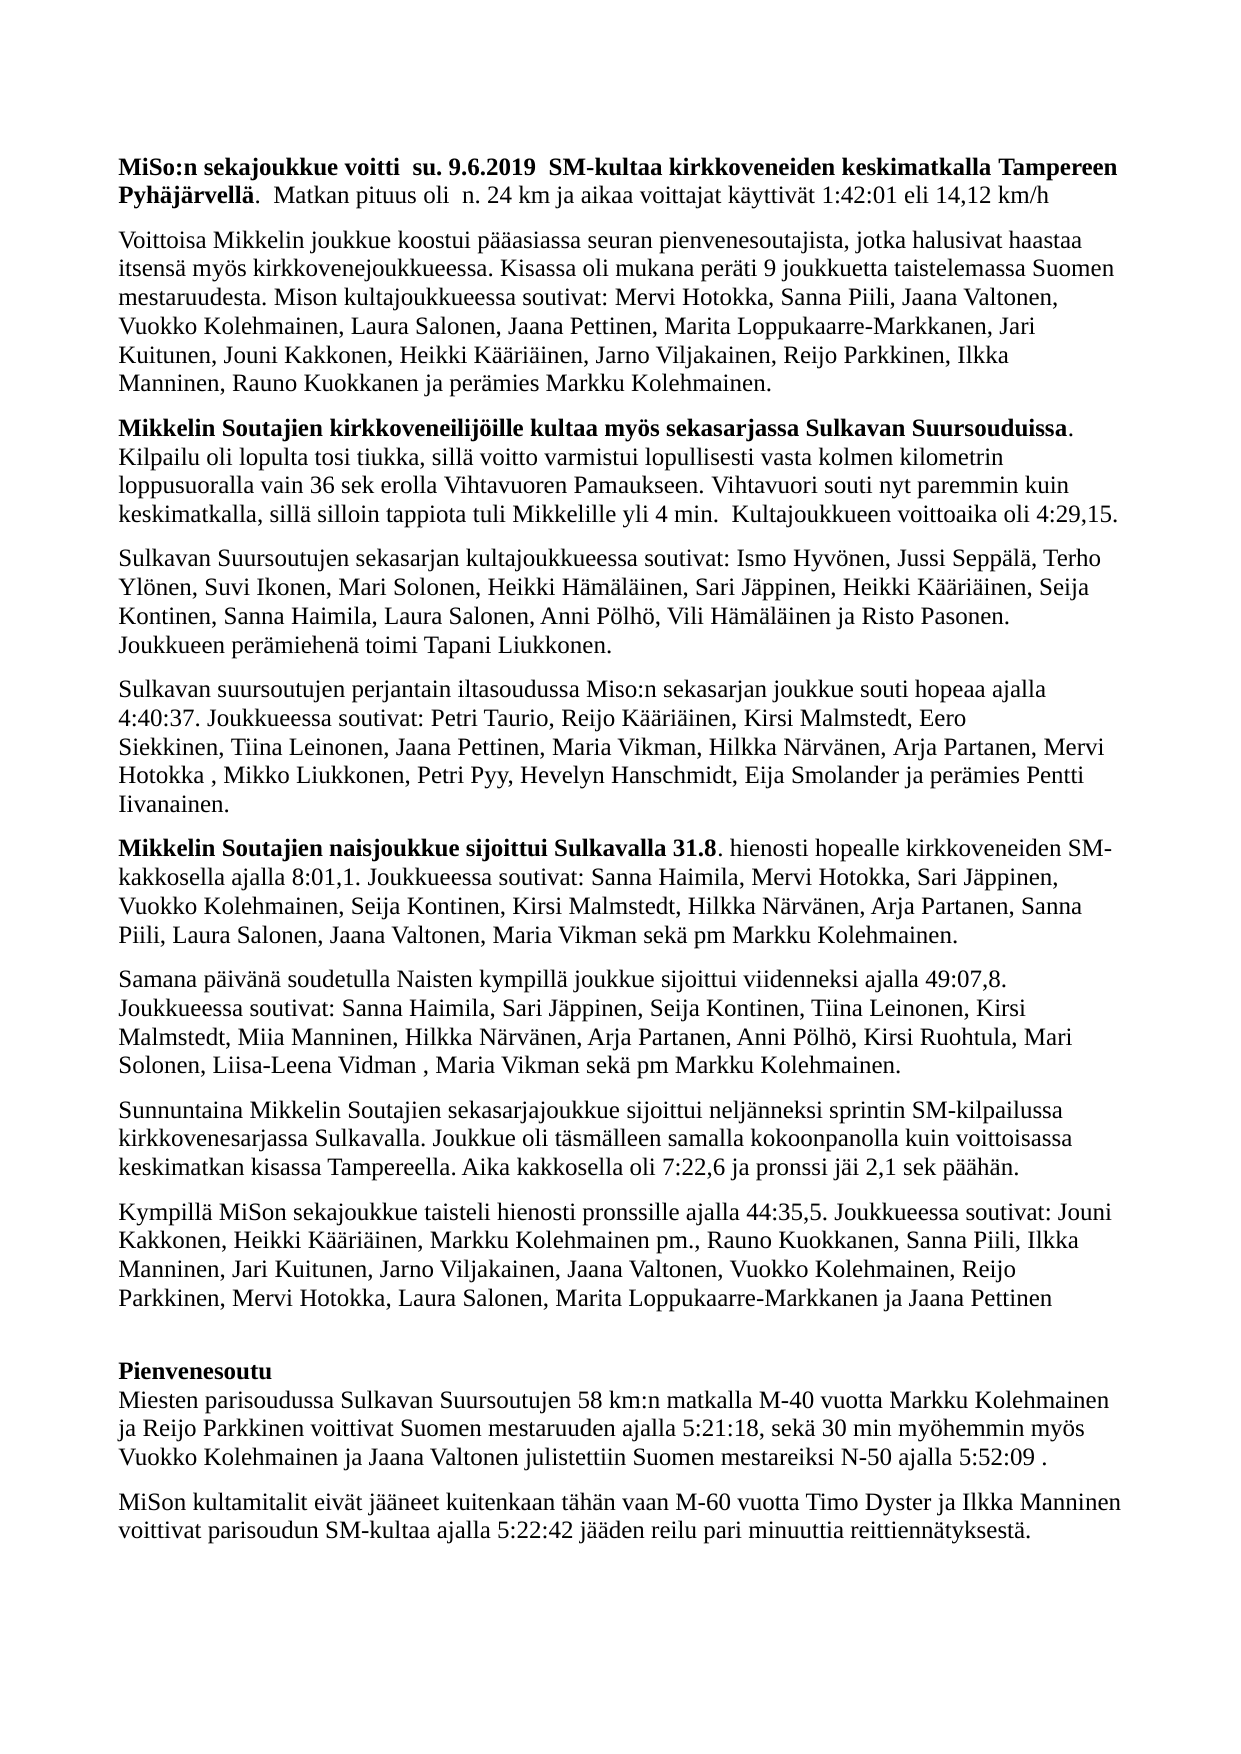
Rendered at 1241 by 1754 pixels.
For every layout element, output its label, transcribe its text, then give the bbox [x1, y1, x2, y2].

text Sunnuntaina Mikkelin Soutajien sekasarjajoukkue sijoittui neljänneksi sprintin SM-kilpailussa kirkkovenesarjassa Sulkavalla. Joukkue oli täsmälleen samalla kokoonpanolla kuin voittoisassa keskimatkan kisassa Tampereella. Aika kakkosella oli 7:22,6 ja pronssi jäi 2,1 sek päähän. [118, 1095, 1122, 1181]
text Miesten parisoudussa Sulkavan Suursoutujen 58 km:n matkalla M-40 vuotta Markku Kolehmainen ja Reijo Parkkinen voittivat Suomen mestaruuden ajalla 5:21:18, sekä 30 min myöhemmin myös Vuokko Kolehmainen ja Jaana Valtonen julistettiin Suomen mestareiksi N-50 ajalla 5:52:09 . [118, 1385, 1122, 1471]
text MiSon kultamitalit eivät jääneet kuitenkaan tähän vaan M-60 vuotta Timo Dyster ja Ilkka Manninen voittivat parisoudun SM-kultaa ajalla 5:22:42 jääden reilu pari minuuttia reittiennätyksestä. [118, 1487, 1122, 1544]
text Sulkavan Suursoutujen sekasarjan kultajoukkueessa soutivat: Ismo Hyvönen, Jussi Seppälä, Terho Ylönen, Suvi Ikonen, Mari Solonen, Heikki Hämäläinen, Sari Jäppinen, Heikki Kääriäinen, Seija Kontinen, Sanna Haimila, Laura Salonen, Anni Pölhö, Vili Hämäläinen ja Risto Pasonen. Joukkueen perämiehenä toimi Tapani Liukkonen. [118, 543, 1122, 658]
text Voittoisa Mikkelin joukkue koostui pääasiassa seuran pienvenesoutajista, jotka halusivat haastaa itsensä myös kirkkovenejoukkueessa. Kisassa oli mukana peräti 9 joukkuetta taistelemassa Suomen mestaruudesta. Mison kultajoukkueessa soutivat: Mervi Hotokka, Sanna Piili, Jaana Valtonen, Vuokko Kolehmainen, Laura Salonen, Jaana Pettinen, Marita Loppukaarre-Markkanen, Jari Kuitunen, Jouni Kakkonen, Heikki Kääriäinen, Jarno Viljakainen, Reijo Parkkinen, Ilkka Manninen, Rauno Kuokkanen ja perämies Markku Kolehmainen. [118, 225, 1122, 397]
text Pienvenesoutu [118, 1356, 1122, 1385]
text Sulkavan suursoutujen perjantain iltasoudussa Miso:n sekasarjan joukkue souti hopeaa ajalla 4:40:37. Joukkueessa soutivat: Petri Taurio, Reijo Kääriäinen, Kirsi Malmstedt, Eero Siekkinen, Tiina Leinonen, Jaana Pettinen, Maria Vikman, Hilkka Närvänen, Arja Partanen, Mervi Hotokka , Mikko Liukkonen, Petri Pyy, Hevelyn Hanschmidt, Eija Smolander ja perämies Pentti Iivanainen. [118, 674, 1122, 818]
text Mikkelin Soutajien kirkkoveneilijöille kultaa myös sekasarjassa Sulkavan Suursouduissa. Kilpailu oli lopulta tosi tiukka, sillä voitto varmistui lopullisesti vasta kolmen kilometrin loppusuoralla vain 36 sek erolla Vihtavuoren Pamaukseen. Vihtavuori souti nyt paremmin kuin keskimatkalla, sillä silloin tappiota tuli Mikkelille yli 4 min. Kultajoukkueen voittoaika oli 4:29,15. [118, 413, 1122, 528]
text Mikkelin Soutajien naisjoukkue sijoittui Sulkavalla 31.8. hienosti hopealle kirkkoveneiden SM-kakkosella ajalla 8:01,1. Joukkueessa soutivat: Sanna Haimila, Mervi Hotokka, Sari Jäppinen, Vuokko Kolehmainen, Seija Kontinen, Kirsi Malmstedt, Hilkka Närvänen, Arja Partanen, Sanna Piili, Laura Salonen, Jaana Valtonen, Maria Vikman sekä pm Markku Kolehmainen. [118, 833, 1122, 948]
text Kympillä MiSon sekajoukkue taisteli hienosti pronssille ajalla 44:35,5. Joukkueessa soutivat: Jouni Kakkonen, Heikki Kääriäinen, Markku Kolehmainen pm., Rauno Kuokkanen, Sanna Piili, Ilkka Manninen, Jari Kuitunen, Jarno Viljakainen, Jaana Valtonen, Vuokko Kolehmainen, Reijo Parkkinen, Mervi Hotokka, Laura Salonen, Marita Loppukaarre-Markkanen ja Jaana Pettinen [118, 1197, 1122, 1312]
text Samana päivänä soudetulla Naisten kympillä joukkue sijoittui viidenneksi ajalla 49:07,8. Joukkueessa soutivat: Sanna Haimila, Sari Jäppinen, Seija Kontinen, Tiina Leinonen, Kirsi Malmstedt, Miia Manninen, Hilkka Närvänen, Arja Partanen, Anni Pölhö, Kirsi Ruohtula, Mari Solonen, Liisa-Leena Vidman , Maria Vikman sekä pm Markku Kolehmainen. [118, 964, 1122, 1079]
text MiSo:n sekajoukkue voitti su. 9.6.2019 SM-kultaa kirkkoveneiden keskimatkalla Tampereen Pyhäjärvellä. Matkan pituus oli n. 24 km ja aikaa voittajat käyttivät 1:42:01 eli 14,12 km/h [118, 152, 1122, 209]
